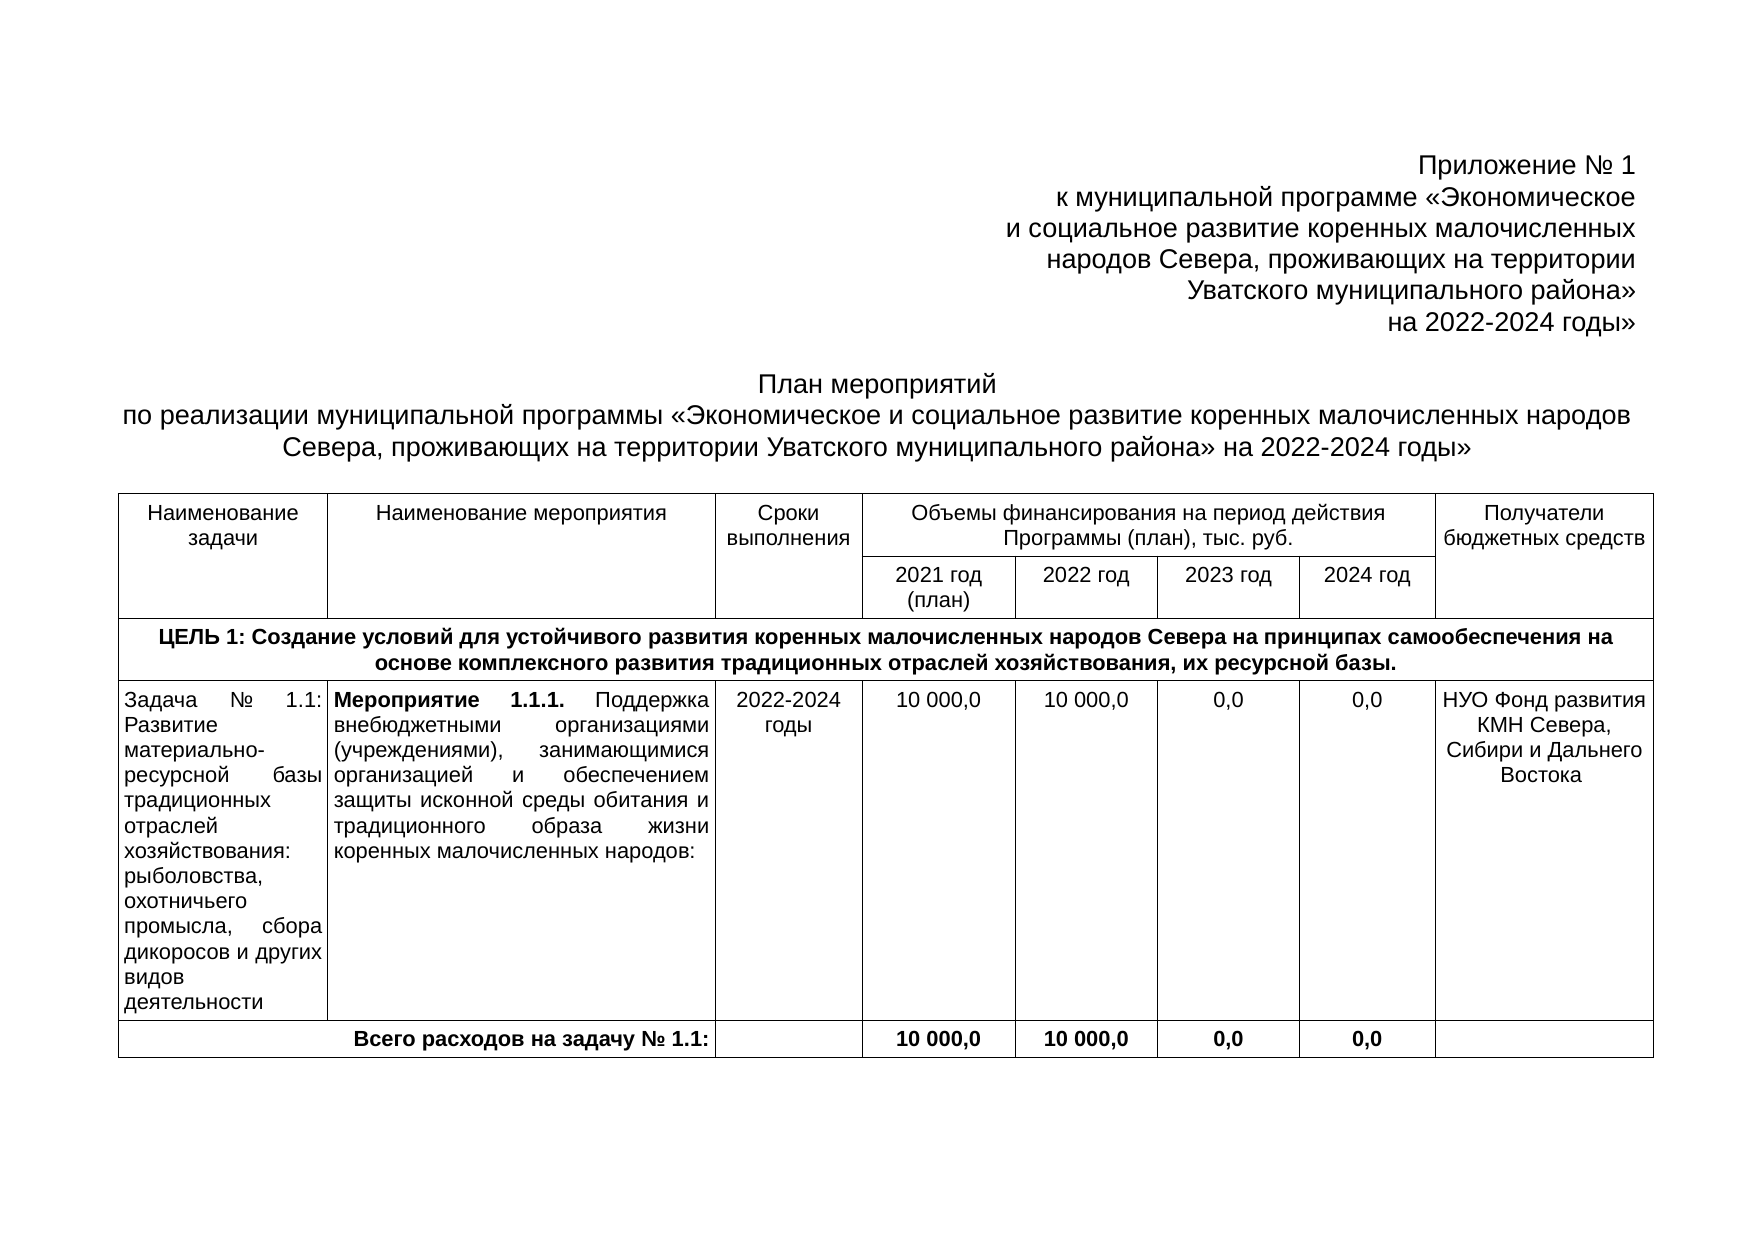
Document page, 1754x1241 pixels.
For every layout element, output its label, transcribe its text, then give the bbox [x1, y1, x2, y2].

table_cell 0,0 [1158, 681, 1299, 1020]
text на 2022-2024 годы» [118, 306, 1636, 337]
table_cell 2024 год [1300, 557, 1435, 618]
table_cell 2022-2024 годы [716, 681, 862, 1020]
table_cell 2022 год [1016, 557, 1157, 618]
text народов Севера, проживающих на территории [118, 243, 1636, 274]
table_header Наименование мероприятия [328, 494, 715, 618]
table_cell 0,0 [1300, 1021, 1435, 1057]
table_cell 2021 год (план) [863, 557, 1015, 618]
table_cell Всего расходов на задачу № 1.1: [119, 1021, 715, 1057]
table_cell 10 000,0 [863, 1021, 1015, 1057]
text по реализации муниципальной программы «Экономическое и социальное развитие коренных малочисленных народов Севера, проживающих на территории Уватского муниципального района» на 2022-2024 годы» [118, 399, 1636, 462]
table_cell Задача № 1.1: Развитие материально-ресурсной базы традиционных отраслей хозяйствования: рыболовства, охотничьего промысла, сбора дикоросов и других видов деятельности [119, 681, 327, 1020]
table_header Объемы финансирования на период действия Программы (план), тыс. руб. [863, 494, 1435, 556]
text Приложение № 1 [118, 149, 1636, 181]
text Уватского муниципального района» [118, 274, 1636, 306]
table_cell 10 000,0 [863, 681, 1015, 1020]
table_header Получатели бюджетных средств [1436, 494, 1653, 618]
table_cell 0,0 [1158, 1021, 1299, 1057]
table_cell [1436, 1021, 1653, 1057]
table_cell НУО Фонд развития КМН Севера, Сибири и Дальнего Востока [1436, 681, 1653, 1020]
table_cell 10 000,0 [1016, 1021, 1157, 1057]
text План мероприятий [118, 368, 1636, 399]
table_cell Мероприятие 1.1.1. Поддержка внебюджетными организациями (учреждениями), занимающимися организацией и обеспечением защиты исконной среды обитания и традиционного образа жизни коренных малочисленных народов: [328, 681, 715, 1020]
table_cell [716, 1021, 862, 1057]
table_cell 10 000,0 [1016, 681, 1157, 1020]
text к муниципальной программе «Экономическое [118, 181, 1636, 212]
text и социальное развитие коренных малочисленных [118, 212, 1636, 243]
table_header Сроки выполнения [716, 494, 862, 618]
table_cell 2023 год [1158, 557, 1299, 618]
table_header Наименование задачи [119, 494, 327, 618]
table_cell ЦЕЛЬ 1: Создание условий для устойчивого развития коренных малочисленных народов Севера на принципах самообеспечения на основе комплексного развития традиционных отраслей хозяйствования, их ресурсной базы. [119, 619, 1653, 680]
table_cell 0,0 [1300, 681, 1435, 1020]
